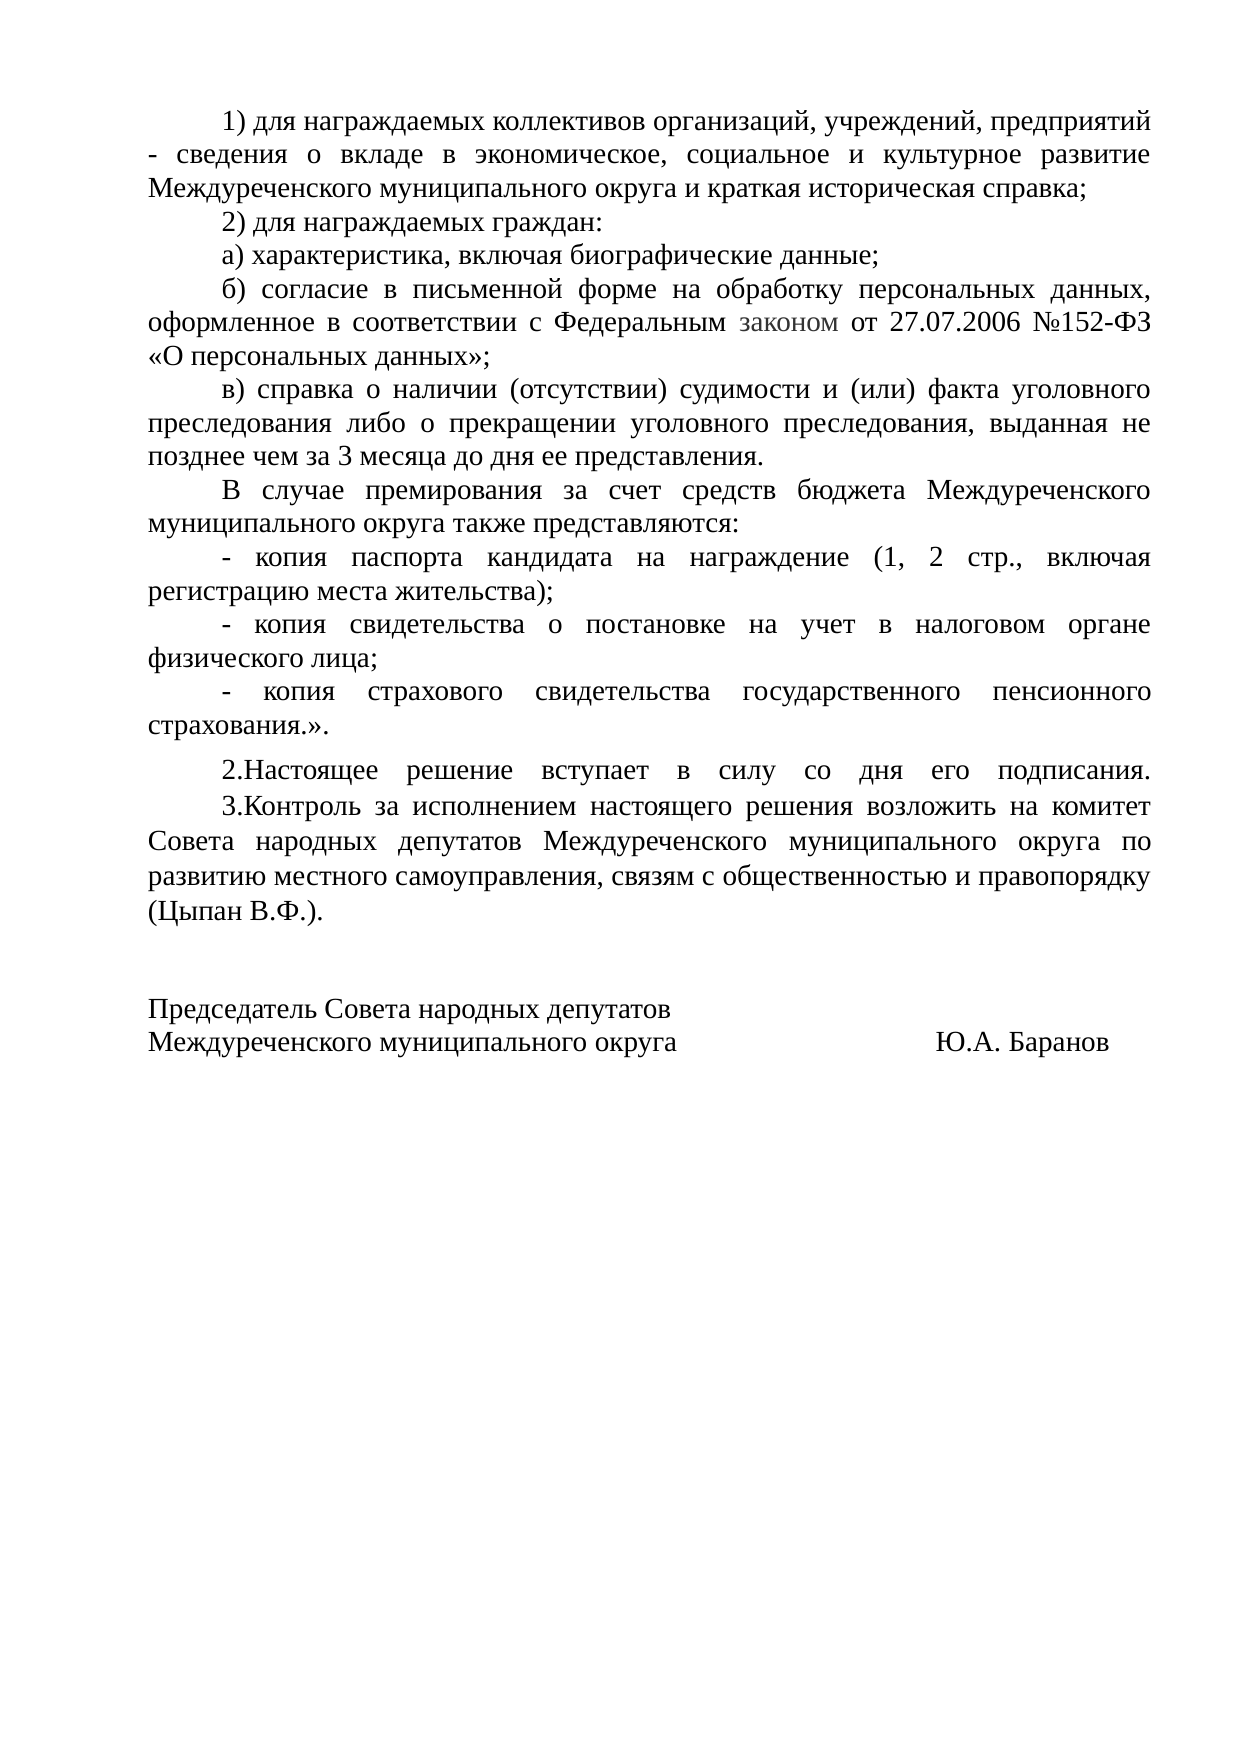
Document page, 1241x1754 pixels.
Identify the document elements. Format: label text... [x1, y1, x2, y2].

text 1) для награждаемых коллективов организаций, учреждений, предприятий - сведения о вкладе в экономическое, социальное и культурное развитие Междуреченского муниципального округа и краткая историческая справка; [148, 103, 1152, 204]
text а) характеристика, включая биографические данные; [148, 237, 1152, 271]
text в) справка о наличии (отсутствии) судимости и (или) факта уголовного преследования либо о прекращении уголовного преследования, выданная не позднее чем за 3 месяца до дня ее представления. [148, 371, 1152, 472]
text 2.Настоящее решение вступает в силу со дня его подписания. 3.Контроль за исполнением настоящего решения возложить на комитет Совета народных депутатов Междуреченского муниципального округа по развитию местного самоуправления, связям с общественностью и правопорядку (Цыпан В.Ф.). [148, 752, 1152, 927]
text Председатель Совета народных депутатов [148, 991, 1152, 1024]
text б) согласие в письменной форме на обработку персональных данных, оформленное в соответствии с Федеральным законом от 27.07.2006 №152-ФЗ «О персональных данных»; [148, 271, 1152, 371]
text Междуреченского муниципального округа Ю.А. Баранов [148, 1024, 1152, 1058]
text - копия страхового свидетельства государственного пенсионного страхования.». [148, 673, 1152, 740]
text 2) для награждаемых граждан: [148, 204, 1152, 237]
text В случае премирования за счет средств бюджета Междуреченского муниципального округа также представляются: [148, 472, 1152, 539]
text - копия свидетельства о постановке на учет в налоговом органе физического лица; [148, 606, 1152, 673]
text - копия паспорта кандидата на награждение (1, 2 стр., включая регистрацию места жительства); [148, 539, 1152, 606]
